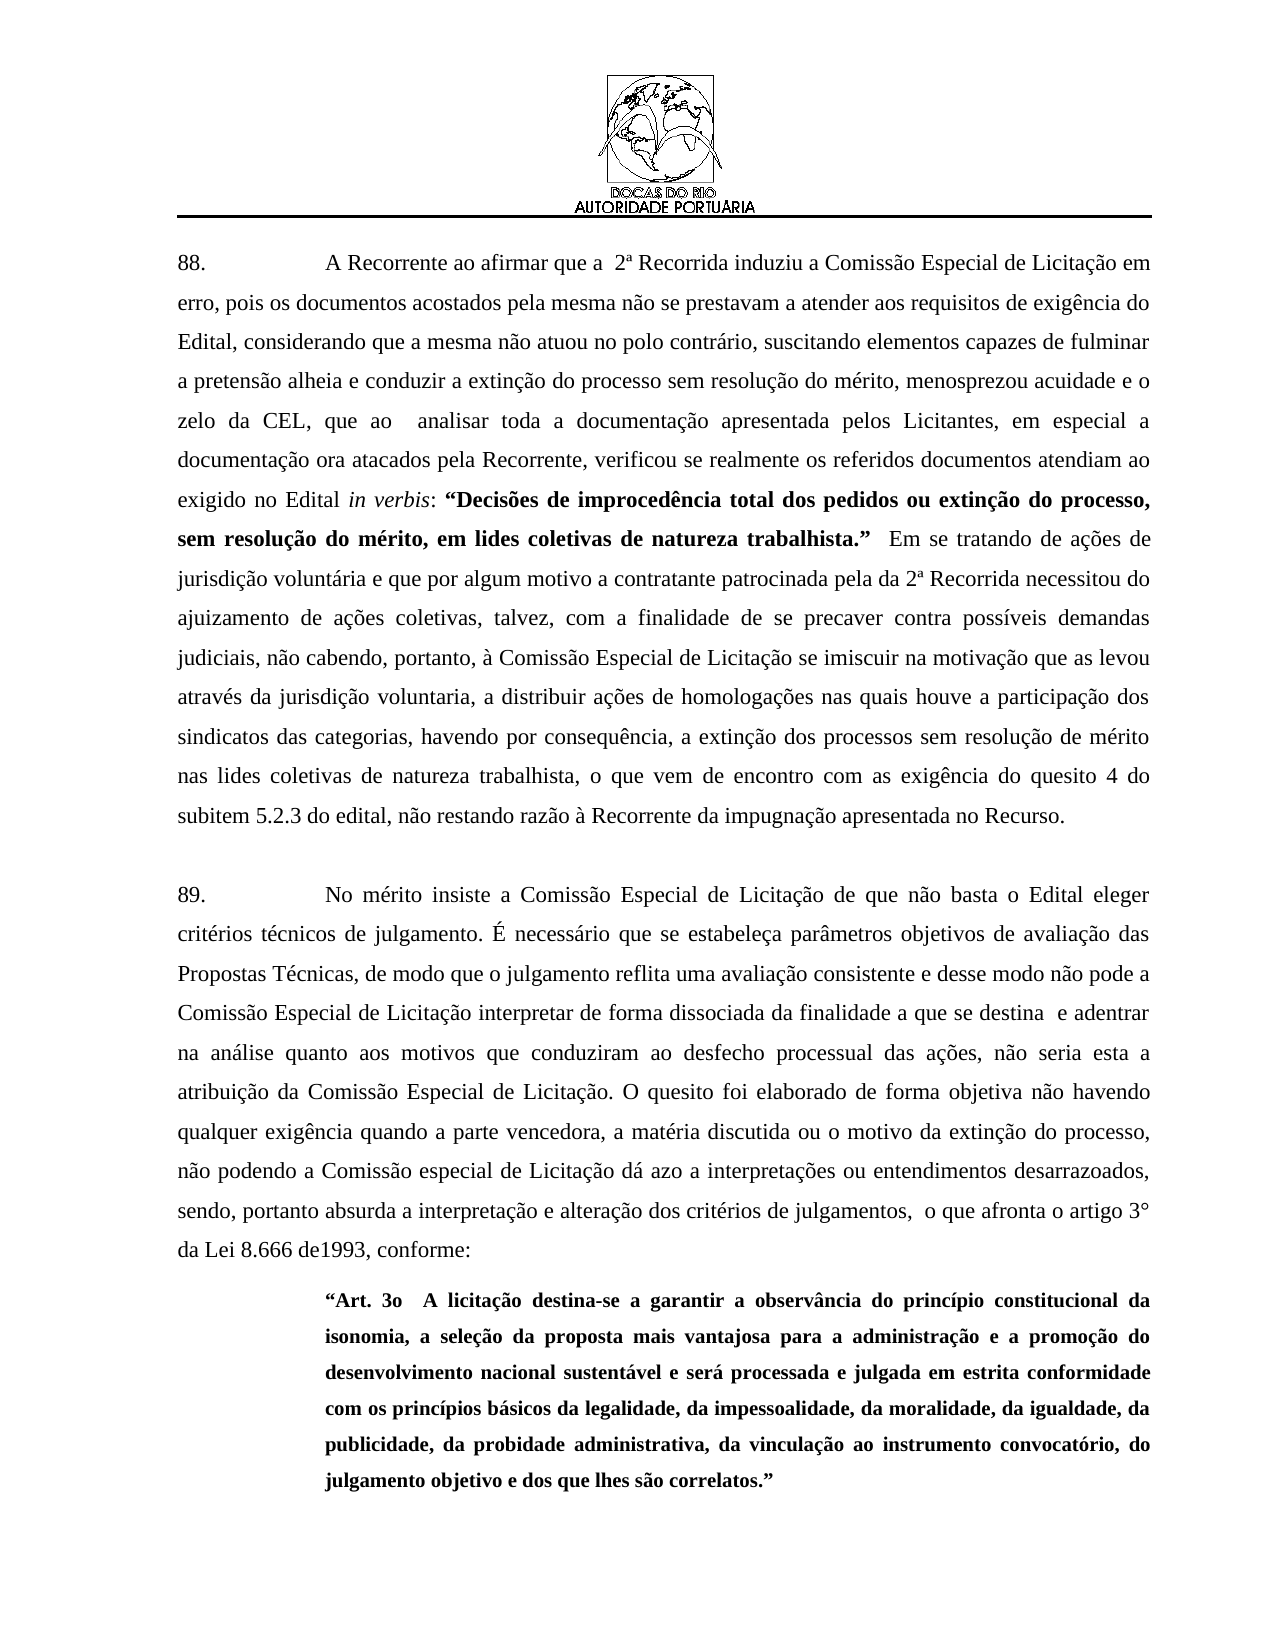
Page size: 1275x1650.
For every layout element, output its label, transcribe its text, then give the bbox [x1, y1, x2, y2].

text 89. No mérito insiste a Comissão Especial de Licitação de que não basta o Edital eleger critérios técnicos de julgamento. É necessário que se estabeleça parâmetros objetivos de avaliação das Propostas Técnicas, de modo que o julgamento reflita uma avaliação consistente e desse modo não pode a Comissão Especial de Licitação interpretar de forma dissociada da finalidade a que se destina e adentrar na análise quanto aos motivos que conduziram ao desfecho processual das ações, não seria esta a atribuição da Comissão Especial de Licitação. O quesito foi elaborado de forma objetiva não havendo qualquer exigência quando a parte vencedora, a matéria discutida ou o motivo da extinção do processo, não podendo a Comissão especial de Licitação dá azo a interpretações ou entendimentos desarrazoados, sendo, portanto absurda a interpretação e alteração dos critérios de julgamentos, o que afronta o artigo 3° da Lei 8.666 de1993, conforme: [177, 881, 1152, 1262]
text “Art. 3o A licitação destina-se a garantir a observância do princípio constitucional da isonomia, a seleção da proposta mais vantajosa para a administração e a promoção do desenvolvimento nacional sustentável e será processada e julgada em estrita conformidade com os princípios básicos da legalidade, da impessoalidade, da moralidade, da igualdade, da publicidade, da probidade administrativa, da vinculação ao instrumento convocatório, do julgamento objetivo e dos que lhes são correlatos.” [325, 1288, 1152, 1492]
text 88. A Recorrente ao afirmar que a 2ª Recorrida induziu a Comissão Especial de Licitação em erro, pois os documentos acostados pela mesma não se prestavam a atender aos requisitos de exigência do Edital, considerando que a mesma não atuou no polo contrário, suscitando elementos capazes de fulminar a pretensão alheia e conduzir a extinção do processo sem resolução do mérito, menosprezou acuidade e o zelo da CEL, que ao analisar toda a documentação apresentada pelos Licitantes, em especial a documentação ora atacados pela Recorrente, verificou se realmente os referidos documentos atendiam ao exigido no Edital in verbis: “Decisões de improcedência total dos pedidos ou extinção do processo, sem resolução do mérito, em lides coletivas de natureza trabalhista.” Em se tratando de ações de jurisdição voluntária e que por algum motivo a contratante patrocinada pela da 2ª Recorrida necessitou do ajuizamento de ações coletivas, talvez, com a finalidade de se precaver contra possíveis demandas judiciais, não cabendo, portanto, à Comissão Especial de Licitação se imiscuir na motivação que as levou através da jurisdição voluntaria, a distribuir ações de homologações nas quais houve a participação dos sindicatos das categorias, havendo por consequência, a extinção dos processos sem resolução de mérito nas lides coletivas de natureza trabalhista, o que vem de encontro com as exigência do quesito 4 do subitem 5.2.3 do edital, não restando razão à Recorrente da impugnação apresentada no Recurso. [177, 249, 1152, 828]
picture [574, 75, 755, 213]
